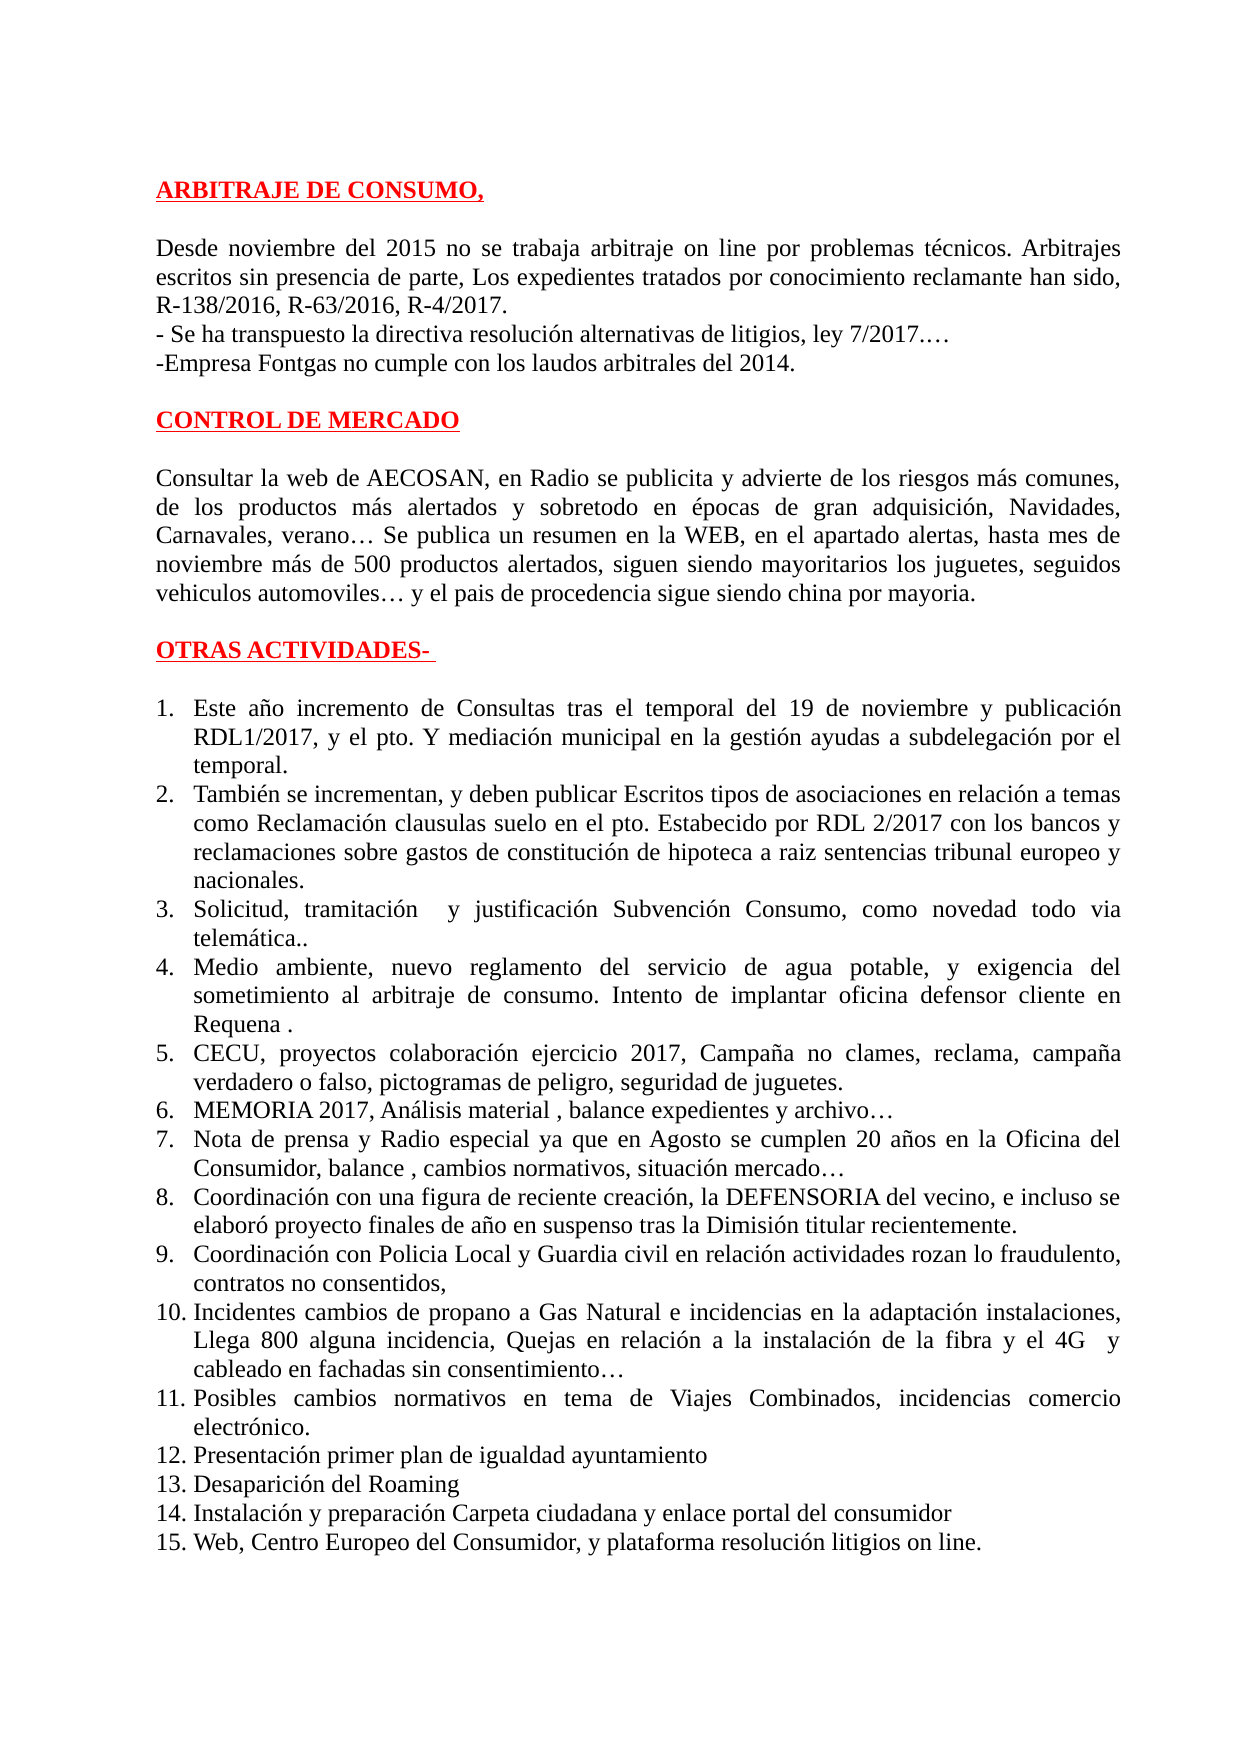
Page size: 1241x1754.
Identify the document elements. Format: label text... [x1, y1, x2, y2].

list Este año incremento de Consultas tras el temporal del 19 de noviembre y publicación RDL1/2017, y el pto. Y mediación municipal en la gestión ayudas a subdelegación por el temporal. [156, 693, 1122, 779]
list Desde noviembre del 2015 no se trabaja arbitraje on line por problemas técnicos. Arbitrajes escritos sin presencia de parte, Los expedientes tratados por conocimiento reclamante han sido, R-138/2016, R-63/2016, R-4/2017. [118, 233, 1122, 319]
list Coordinación con una figura de reciente creación, la DEFENSORIA del vecino, e incluso se elaboró proyecto finales de año en suspenso tras la Dimisión titular recientemente. [156, 1182, 1122, 1239]
list ARBITRAJE DE CONSUMO, [118, 176, 1122, 204]
list -Empresa Fontgas no cumple con los laudos arbitrales del 2014. [118, 348, 1122, 377]
list También se incrementan, y deben publicar Escritos tipos de asociaciones en relación a temas como Reclamación clausulas suelo en el pto. Estabecido por RDL 2/2017 con los bancos y reclamaciones sobre gastos de constitución de hipoteca a raiz sentencias tribunal europeo y nacionales. [156, 779, 1122, 894]
list Solicitud, tramitación y justificación Subvención Consumo, como novedad todo via telemática.. [156, 894, 1122, 952]
list Medio ambiente, nuevo reglamento del servicio de agua potable, y exigencia del sometimiento al arbitraje de consumo. Intento de implantar oficina defensor cliente en Requena . [156, 952, 1122, 1038]
list Instalación y preparación Carpeta ciudadana y enlace portal del consumidor [156, 1498, 1122, 1527]
list Web, Centro Europeo del Consumidor, y plataforma resolución litigios on line. [156, 1527, 1122, 1556]
list - Se ha transpuesto la directiva resolución alternativas de litigios, ley 7/2017.… [118, 319, 1122, 348]
list Coordinación con Policia Local y Guardia civil en relación actividades rozan lo fraudulento, contratos no consentidos, [156, 1239, 1122, 1297]
list Incidentes cambios de propano a Gas Natural e incidencias en la adaptación instalaciones, Llega 800 alguna incidencia, Quejas en relación a la instalación de la fibra y el 4G y cableado en fachadas sin consentimiento… [156, 1297, 1122, 1383]
list OTRAS ACTIVIDADES- [118, 636, 1122, 664]
list Consultar la web de AECOSAN, en Radio se publicita y advierte de los riesgos más comunes, de los productos más alertados y sobretodo en épocas de gran adquisición, Navidades, Carnavales, verano… Se publica un resumen en la WEB, en el apartado alertas, hasta mes de noviembre más de 500 productos alertados, siguen siendo mayoritarios los juguetes, seguidos vehiculos automoviles… y el pais de procedencia sigue siendo china por mayoria. [118, 463, 1122, 607]
list CECU, proyectos colaboración ejercicio 2017, Campaña no clames, reclama, campaña verdadero o falso, pictogramas de peligro, seguridad de juguetes. [156, 1038, 1122, 1096]
list Desaparición del Roaming [156, 1469, 1122, 1498]
list Presentación primer plan de igualdad ayuntamiento [156, 1441, 1122, 1469]
list CONTROL DE MERCADO [118, 406, 1122, 434]
list MEMORIA 2017, Análisis material , balance expedientes y archivo… [156, 1096, 1122, 1124]
list Posibles cambios normativos en tema de Viajes Combinados, incidencias comercio electrónico. [156, 1383, 1122, 1441]
list Nota de prensa y Radio especial ya que en Agosto se cumplen 20 años en la Oficina del Consumidor, balance , cambios normativos, situación mercado… [156, 1124, 1122, 1182]
